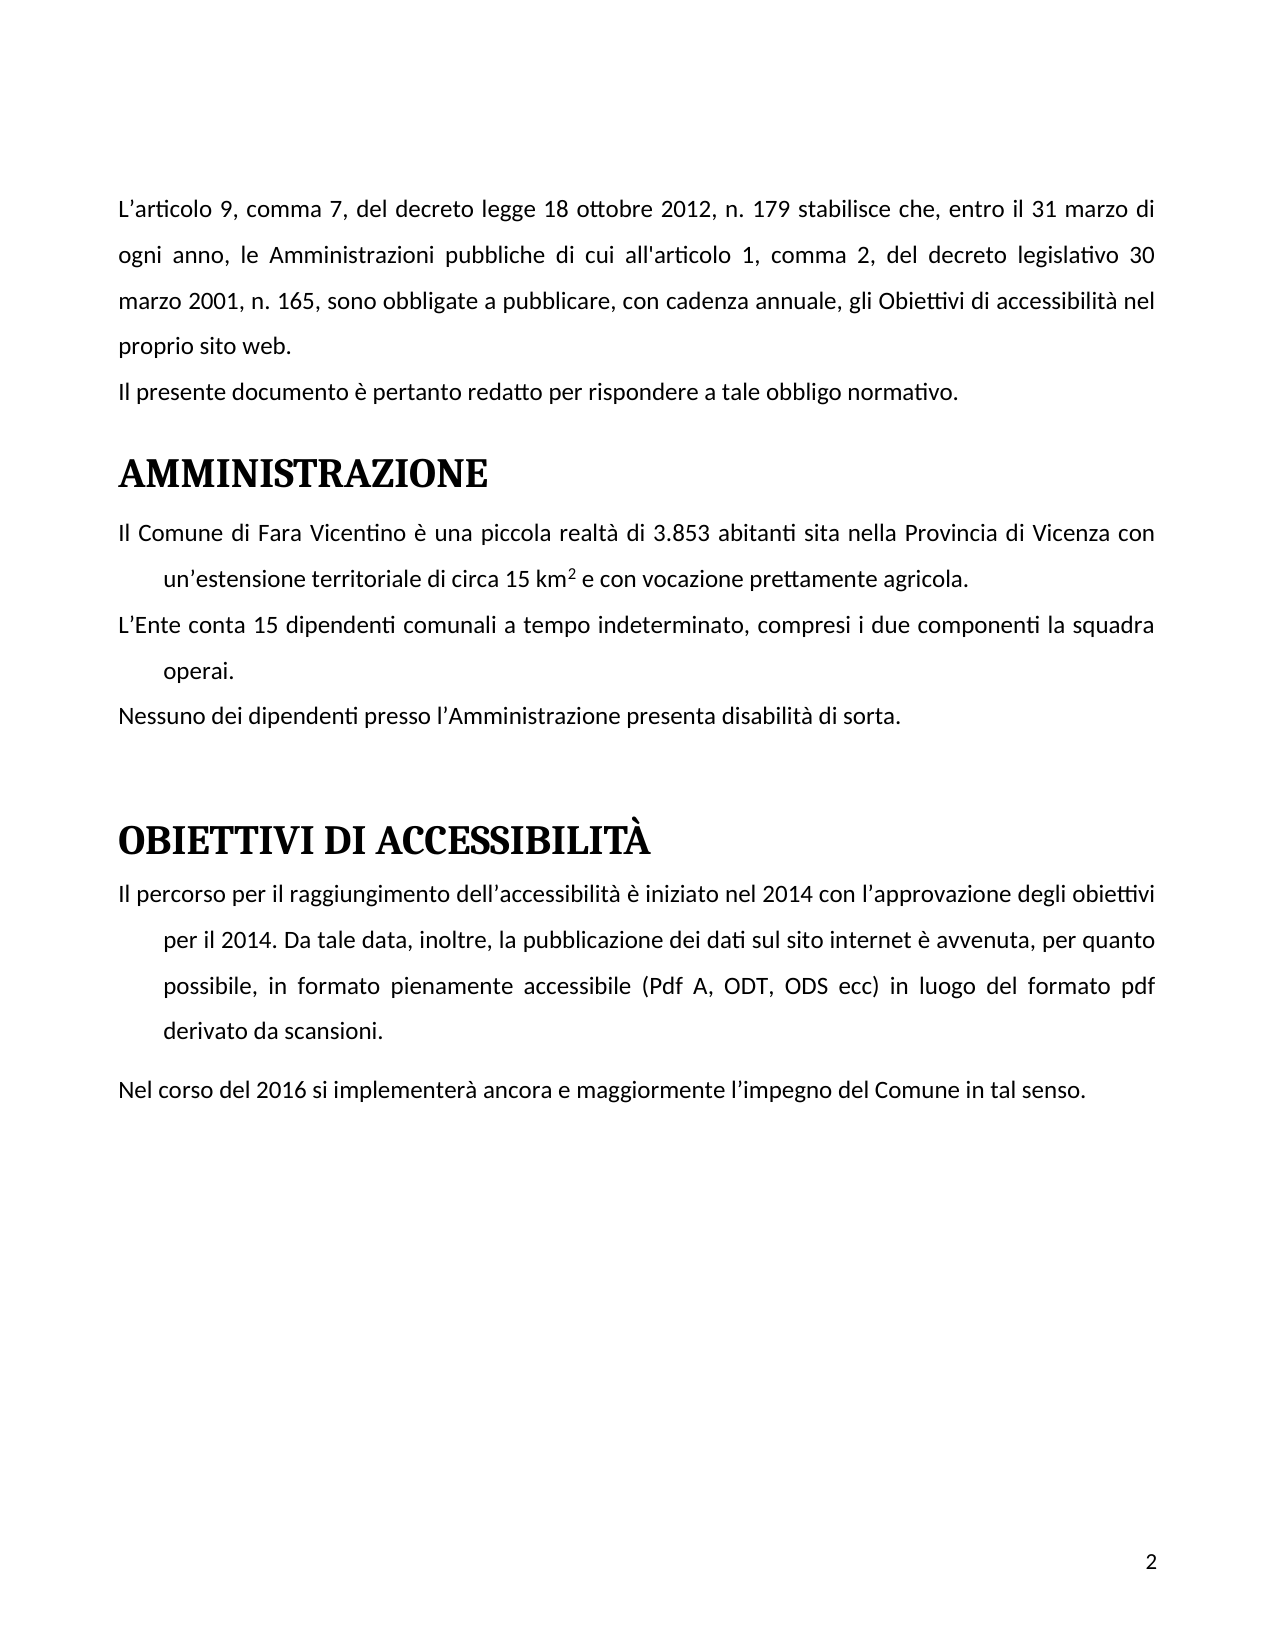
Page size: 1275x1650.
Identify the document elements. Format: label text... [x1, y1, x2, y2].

subtitle Obiettivi di accessibilità [118, 817, 1157, 865]
list Nel corso del 2016 si implementerà ancora e maggiormente l’impegno del Comune in tal senso. [118, 1074, 1157, 1104]
text L’articolo 9, comma 7, del decreto legge 18 ottobre 2012, n. 179 stabilisce che, entro il 31 marzo di ogni anno, le Amministrazioni pubbliche di cui all'articolo 1, comma 2, del decreto legislativo 30 marzo 2001, n. 165, sono obbligate a pubblicare, con cadenza annuale, gli Obiettivi di accessibilità nel proprio sito web. [118, 193, 1157, 361]
list L’Ente conta 15 dipendenti comunali a tempo indeterminato, compresi i due componenti la squadra operai. [118, 609, 1157, 685]
list Il Comune di Fara Vicentino è una piccola realtà di 3.853 abitanti sita nella Provincia di Vicenza con un’estensione territoriale di circa 15 km2 e con vocazione prettamente agricola. [118, 518, 1157, 594]
list Nessuno dei dipendenti presso l’Amministrazione presenta disabilità di sorta. [118, 701, 1157, 731]
list Il percorso per il raggiungimento dell’accessibilità è iniziato nel 2014 con l’approvazione degli obiettivi per il 2014. Da tale data, inoltre, la pubblicazione dei dati sul sito internet è avvenuta, per quanto possibile, in formato pienamente accessibile (Pdf A, ODT, ODS ecc) in luogo del formato pdf derivato da scansioni. [118, 878, 1157, 1046]
subtitle Amministrazione [118, 450, 1157, 498]
text Il presente documento è pertanto redatto per rispondere a tale obbligo normativo. [118, 376, 1157, 407]
